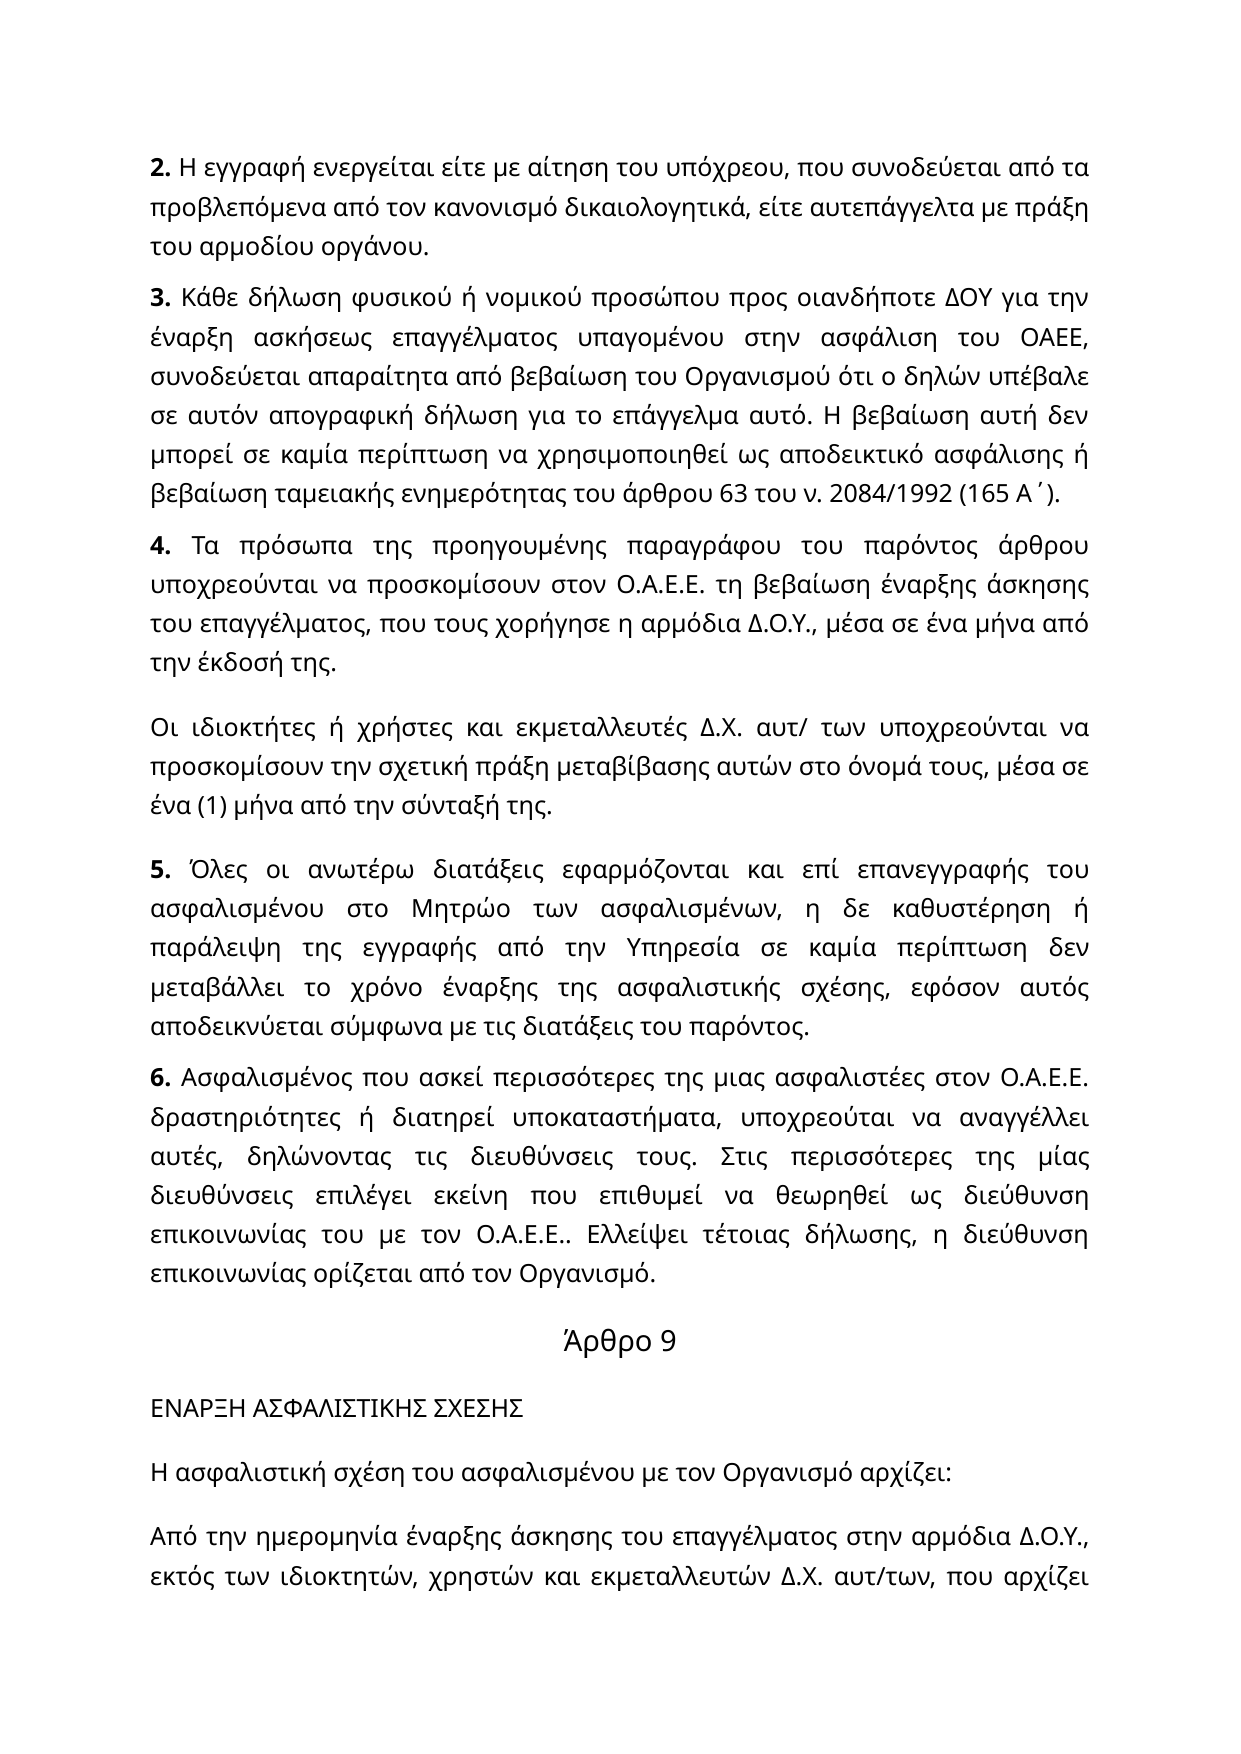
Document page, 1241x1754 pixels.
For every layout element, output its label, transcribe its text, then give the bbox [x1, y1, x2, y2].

text 2. Η εγγραφή ενεργείται είτε με αίτηση του υπόχρεου, που συνοδεύεται από τα προβλεπόμενα από τον κανονισμό δικαιολογητικά, είτε αυτεπάγγελτα με πράξη του αρμοδίου οργάνου. [150, 150, 1090, 262]
text ΕΝΑΡΞΗ ΑΣΦΑΛΙΣΤΙΚΗΣ ΣΧΕΣΗΣ [150, 1391, 1090, 1425]
text 3. Κάθε δήλωση φυσικού ή νομικού προσώπου προς οιανδήποτε ΔΟΥ για την έναρξη ασκήσεως επαγγέλματος υπαγομένου στην ασφάλιση του ΟΑΕΕ, συνοδεύεται απαραίτητα από βεβαίωση του Οργανισμού ότι ο δηλών υπέβαλε σε αυτόν απογραφική δήλωση για το επάγγελμα αυτό. Η βεβαίωση αυτή δεν μπορεί σε καμία περίπτωση να χρησιμοποιηθεί ως αποδεικτικό ασφάλισης ή βεβαίωση ταμειακής ενημερότητας του άρθρου 63 του ν. 2084/1992 (165 Α΄). [150, 280, 1090, 510]
text Από την ημερομηνία έναρξης άσκησης του επαγγέλματος στην αρμόδια Δ.Ο.Υ., εκτός των ιδιοκτητών, χρηστών και εκμεταλλευτών Δ.Χ. αυτ/των, που αρχίζει [150, 1519, 1090, 1592]
text 5. Όλες οι ανωτέρω διατάξεις εφαρμόζονται και επί επανεγγραφής του ασφαλισμένου στο Μητρώο των ασφαλισμένων, η δε καθυστέρηση ή παράλειψη της εγγραφής από την Υπηρεσία σε καμία περίπτωση δεν μεταβάλλει το χρόνο έναρξης της ασφαλιστικής σχέσης, εφόσον αυτός αποδεικνύεται σύμφωνα με τις διατάξεις του παρόντος. [150, 852, 1090, 1042]
text 6. Ασφαλισμένος που ασκεί περισσότερες της μιας ασφαλιστέες στον Ο.Α.Ε.Ε. δραστηριότητες ή διατηρεί υποκαταστήματα, υποχρεούται να αναγγέλλει αυτές, δηλώνοντας τις διευθύνσεις τους. Στις περισσότερες της μίας διευθύνσεις επιλέγει εκείνη που επιθυμεί να θεωρηθεί ως διεύθυνση επικοινωνίας του με τον Ο.Α.Ε.Ε.. Ελλείψει τέτοιας δήλωσης, η διεύθυνση επικοινωνίας ορίζεται από τον Οργανισμό. [150, 1060, 1090, 1290]
text Η ασφαλιστική σχέση του ασφαλισμένου με τον Οργανισμό αρχίζει: [150, 1455, 1090, 1489]
text 4. Τα πρόσωπα της προηγουμένης παραγράφου του παρόντος άρθρου υποχρεούνται να προσκομίσουν στον Ο.Α.Ε.Ε. τη βεβαίωση έναρξης άσκησης του επαγγέλματος, που τους χορήγησε η αρμόδια Δ.Ο.Υ., μέσα σε ένα μήνα από την έκδοσή της. [150, 527, 1090, 679]
subtitle Άρθρο 9 [150, 1320, 1090, 1360]
text Οι ιδιοκτήτες ή χρήστες και εκμεταλλευτές Δ.Χ. αυτ/ των υποχρεούνται να προσκομίσουν την σχετική πράξη μεταβίβασης αυτών στο όνομά τους, μέσα σε ένα (1) μήνα από την σύνταξή της. [150, 709, 1090, 822]
